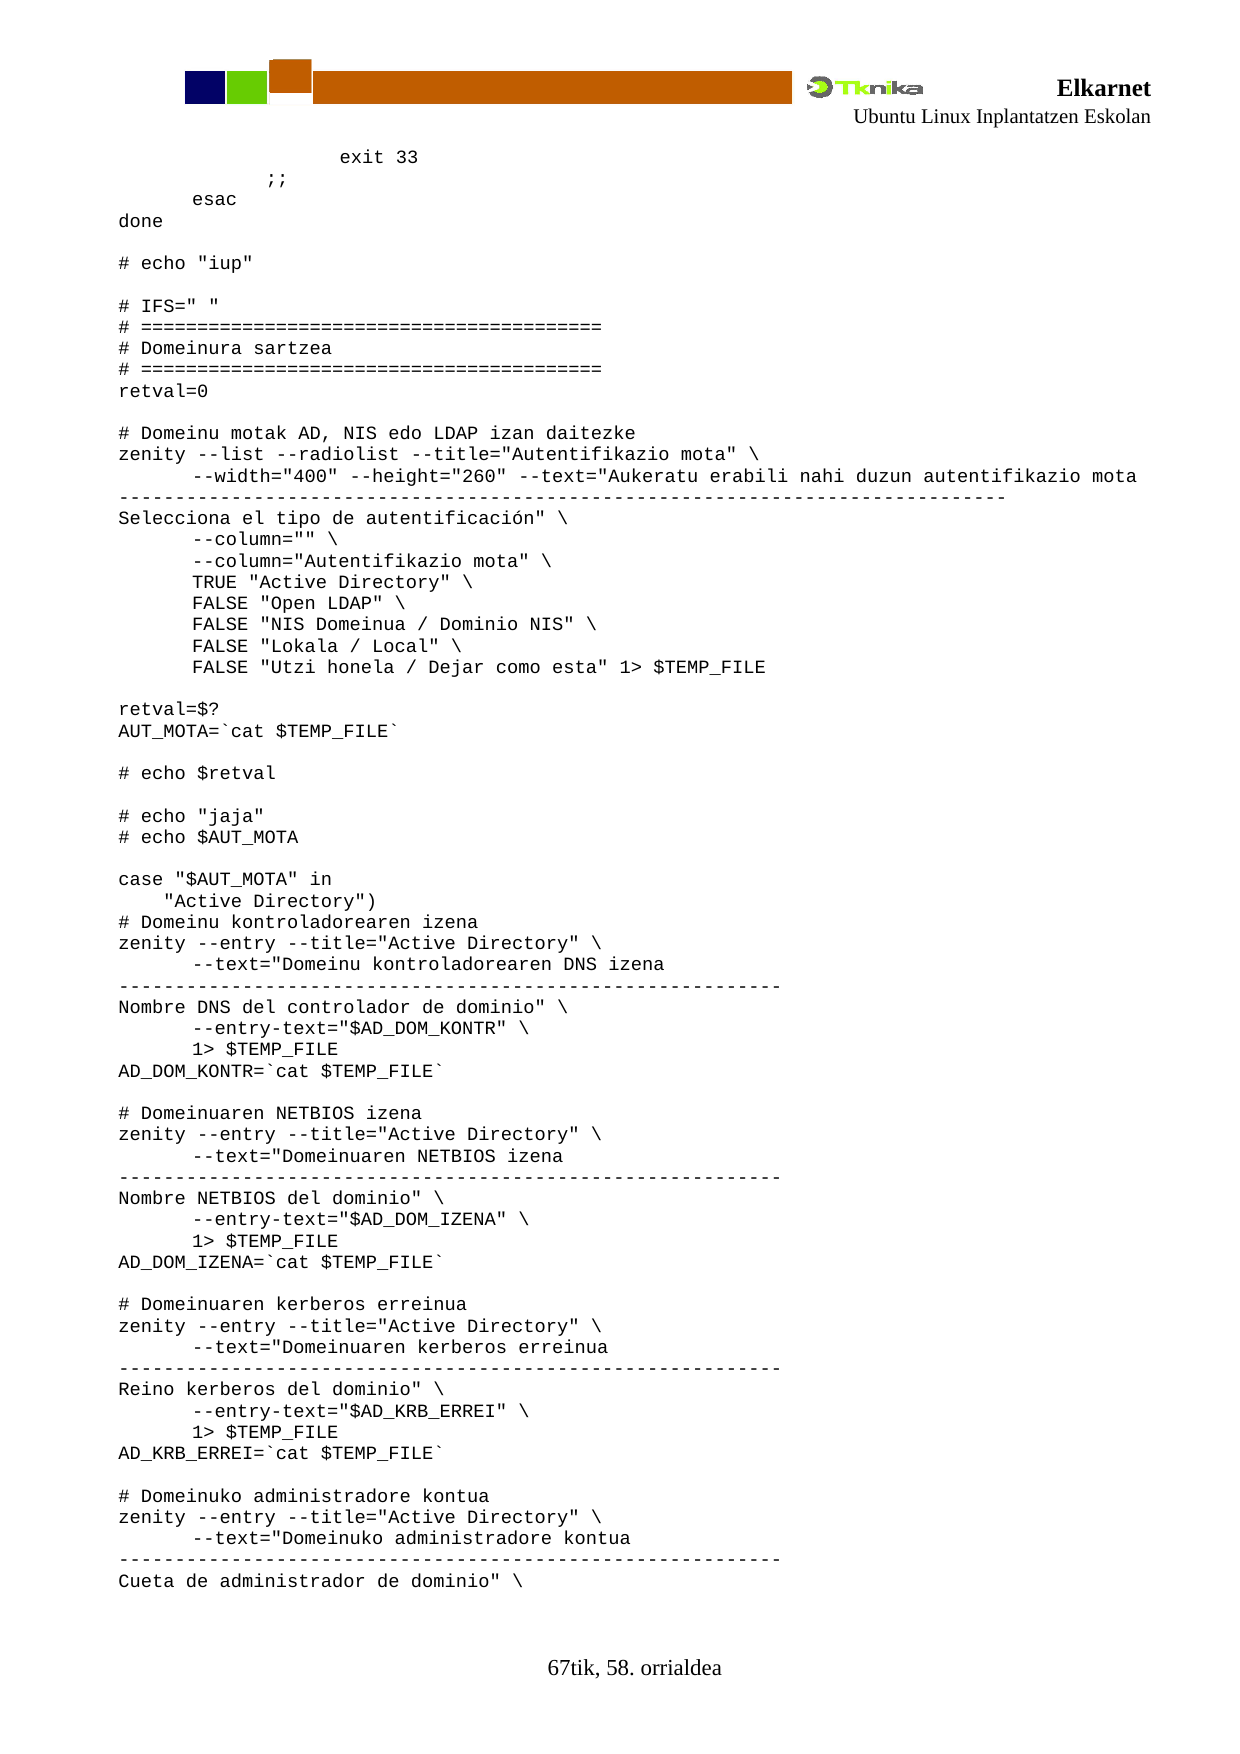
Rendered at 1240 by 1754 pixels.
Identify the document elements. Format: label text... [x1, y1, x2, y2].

text # Domeinu kontroladorearen izena [118, 913, 1151, 934]
text done [118, 211, 1151, 233]
text --entry-text="$AD_DOM_IZENA" \ [118, 1210, 1151, 1231]
text --column="Autentifikazio mota" \ [118, 551, 1151, 573]
text exit 33 [118, 148, 1151, 169]
text # echo $retval [118, 764, 1151, 785]
text # echo "jaja" [118, 806, 1151, 828]
text AD_KRB_ERREI=`cat $TEMP_FILE` [118, 1444, 1151, 1465]
text esac [118, 190, 1151, 211]
text Selecciona el tipo de autentificación" \ [118, 509, 1151, 530]
text Reino kerberos del dominio" \ [118, 1380, 1151, 1401]
text --text="Domeinu kontroladorearen DNS izena [118, 955, 1151, 976]
text FALSE "Lokala / Local" \ [118, 636, 1151, 658]
text --entry-text="$AD_KRB_ERREI" \ [118, 1401, 1151, 1423]
text ------------------------------------------------------------------------------- [118, 488, 1151, 509]
text AD_DOM_IZENA=`cat $TEMP_FILE` [118, 1253, 1151, 1274]
text TRUE "Active Directory" \ [118, 573, 1151, 594]
text ----------------------------------------------------------- [118, 1550, 1151, 1571]
text FALSE "Open LDAP" \ [118, 594, 1151, 615]
text Cueta de administrador de dominio" \ [118, 1571, 1151, 1593]
text retval=0 [118, 381, 1151, 403]
text ----------------------------------------------------------- [118, 1168, 1151, 1189]
text # ========================================= [118, 318, 1151, 339]
text 1> $TEMP_FILE [118, 1423, 1151, 1444]
text FALSE "Utzi honela / Dejar como esta" 1> $TEMP_FILE [118, 658, 1151, 679]
text case "$AUT_MOTA" in [118, 870, 1151, 891]
text # IFS=" " [118, 296, 1151, 318]
text # Domeinuko administradore kontua [118, 1486, 1151, 1508]
text AD_DOM_KONTR=`cat $TEMP_FILE` [118, 1061, 1151, 1083]
text AUT_MOTA=`cat $TEMP_FILE` [118, 721, 1151, 743]
text # Domeinuaren NETBIOS izena [118, 1104, 1151, 1125]
text 1> $TEMP_FILE [118, 1040, 1151, 1061]
text FALSE "NIS Domeinua / Dominio NIS" \ [118, 615, 1151, 636]
text Nombre NETBIOS del dominio" \ [118, 1189, 1151, 1210]
text ----------------------------------------------------------- [118, 1359, 1151, 1380]
text # echo "iup" [118, 254, 1151, 275]
text ;; [118, 169, 1151, 190]
text ----------------------------------------------------------- [118, 976, 1151, 998]
text # Domeinu motak AD, NIS edo LDAP izan daitezke [118, 424, 1151, 445]
text zenity --entry --title="Active Directory" \ [118, 1508, 1151, 1529]
text --width="400" --height="260" --text="Aukeratu erabili nahi duzun autentifikazio mota [118, 466, 1151, 488]
text # Domeinuaren kerberos erreinua [118, 1295, 1151, 1316]
text zenity --entry --title="Active Directory" \ [118, 1316, 1151, 1338]
text "Active Directory") [118, 891, 1151, 913]
picture [182, 56, 924, 107]
text --text="Domeinuko administradore kontua [118, 1529, 1151, 1550]
text Nombre DNS del controlador de dominio" \ [118, 998, 1151, 1019]
text zenity --entry --title="Active Directory" \ [118, 1125, 1151, 1146]
text zenity --list --radiolist --title="Autentifikazio mota" \ [118, 445, 1151, 466]
text retval=$? [118, 700, 1151, 721]
text zenity --entry --title="Active Directory" \ [118, 934, 1151, 955]
text 1> $TEMP_FILE [118, 1231, 1151, 1253]
text # ========================================= [118, 360, 1151, 381]
text --column="" \ [118, 530, 1151, 551]
text # echo $AUT_MOTA [118, 828, 1151, 849]
text --text="Domeinuaren kerberos erreinua [118, 1338, 1151, 1359]
text # Domeinura sartzea [118, 339, 1151, 360]
text --entry-text="$AD_DOM_KONTR" \ [118, 1019, 1151, 1040]
text --text="Domeinuaren NETBIOS izena [118, 1146, 1151, 1168]
